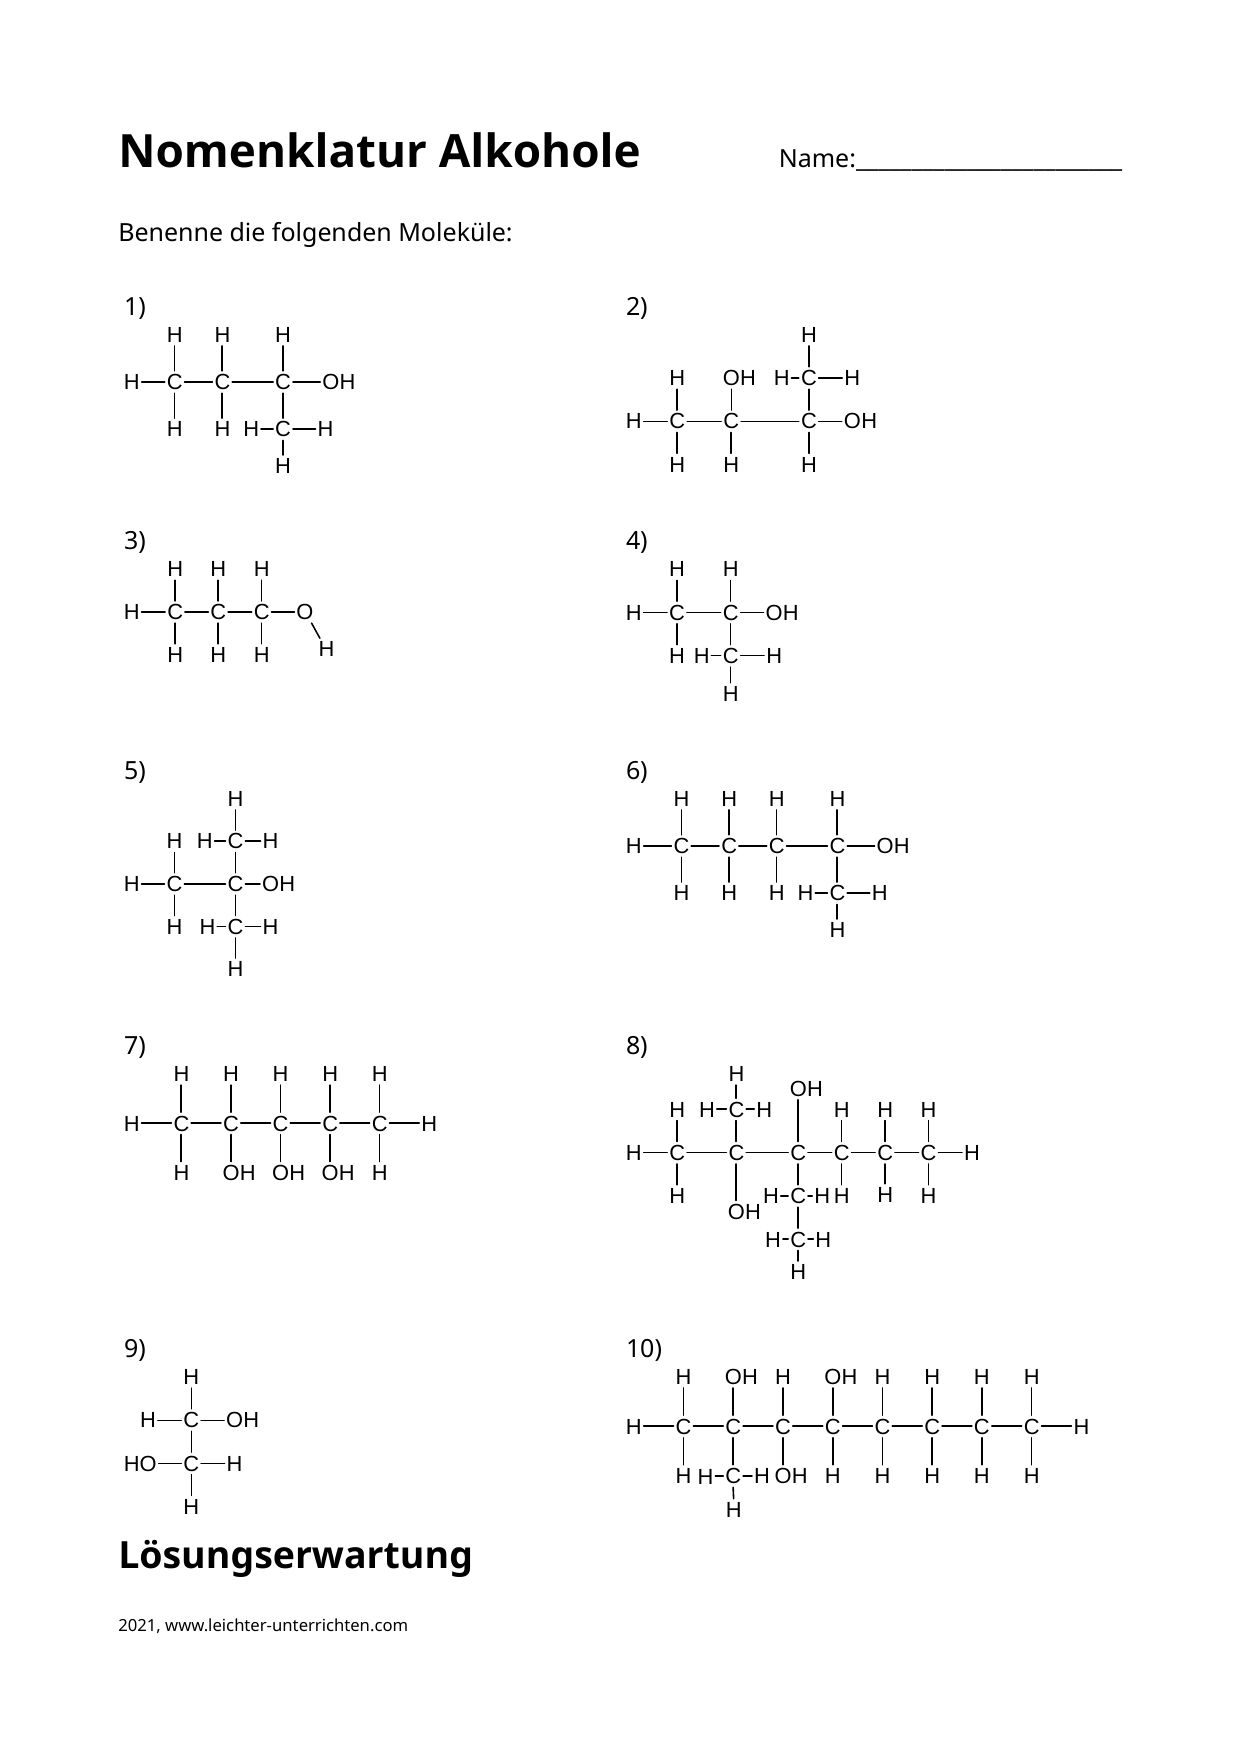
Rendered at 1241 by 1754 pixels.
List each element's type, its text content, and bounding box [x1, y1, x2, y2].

table_cell 7) [118, 1022, 620, 1325]
table_header 1) [118, 283, 620, 517]
text Nomenklatur Alkohole Name:________________________ [118, 118, 1122, 181]
table_cell 9) [118, 1325, 620, 1528]
text Benenne die folgenden Moleküle: [118, 214, 1122, 249]
table_cell 6) [620, 747, 1127, 1022]
text Lösungserwartung [118, 1528, 1122, 1579]
table_header 2) [620, 283, 1127, 517]
table_cell 8) [620, 1022, 1127, 1325]
table_cell 3) [118, 517, 620, 747]
table_cell 4) [620, 517, 1127, 747]
table_cell 5) [118, 747, 620, 1022]
table_cell 10) [620, 1325, 1127, 1528]
